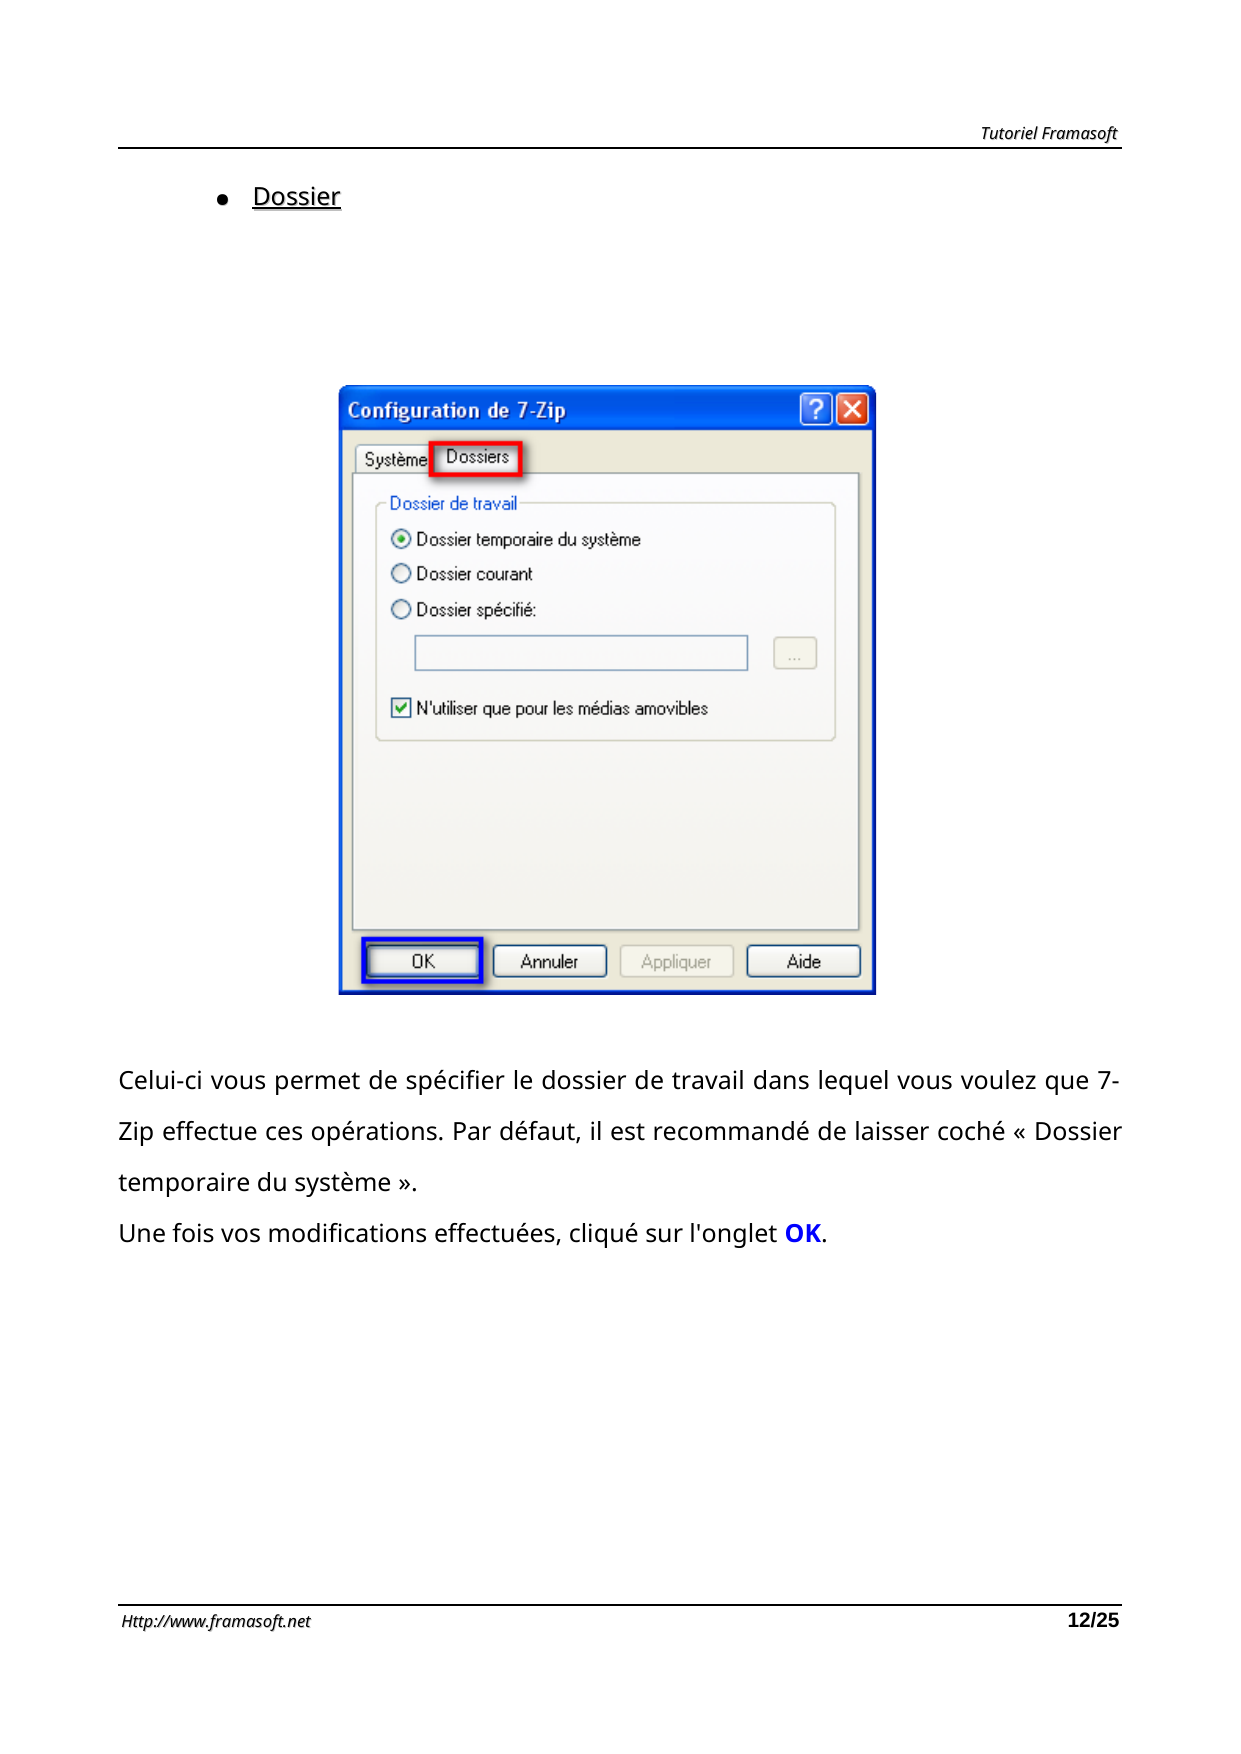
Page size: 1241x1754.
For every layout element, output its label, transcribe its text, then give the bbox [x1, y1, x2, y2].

picture [338, 385, 877, 995]
text Celui-ci vous permet de spécifier le dossier de travail dans lequel vous voulez que 7-Zip effectue ces opérations. Par défaut, il est recommandé de laisser coché « Dossier temporaire du système ». [118, 1063, 1122, 1199]
text Une fois vos modifications effectuées, cliqué sur l'onglet OK. [118, 1216, 1122, 1250]
subtitle Dossier [215, 178, 1122, 212]
